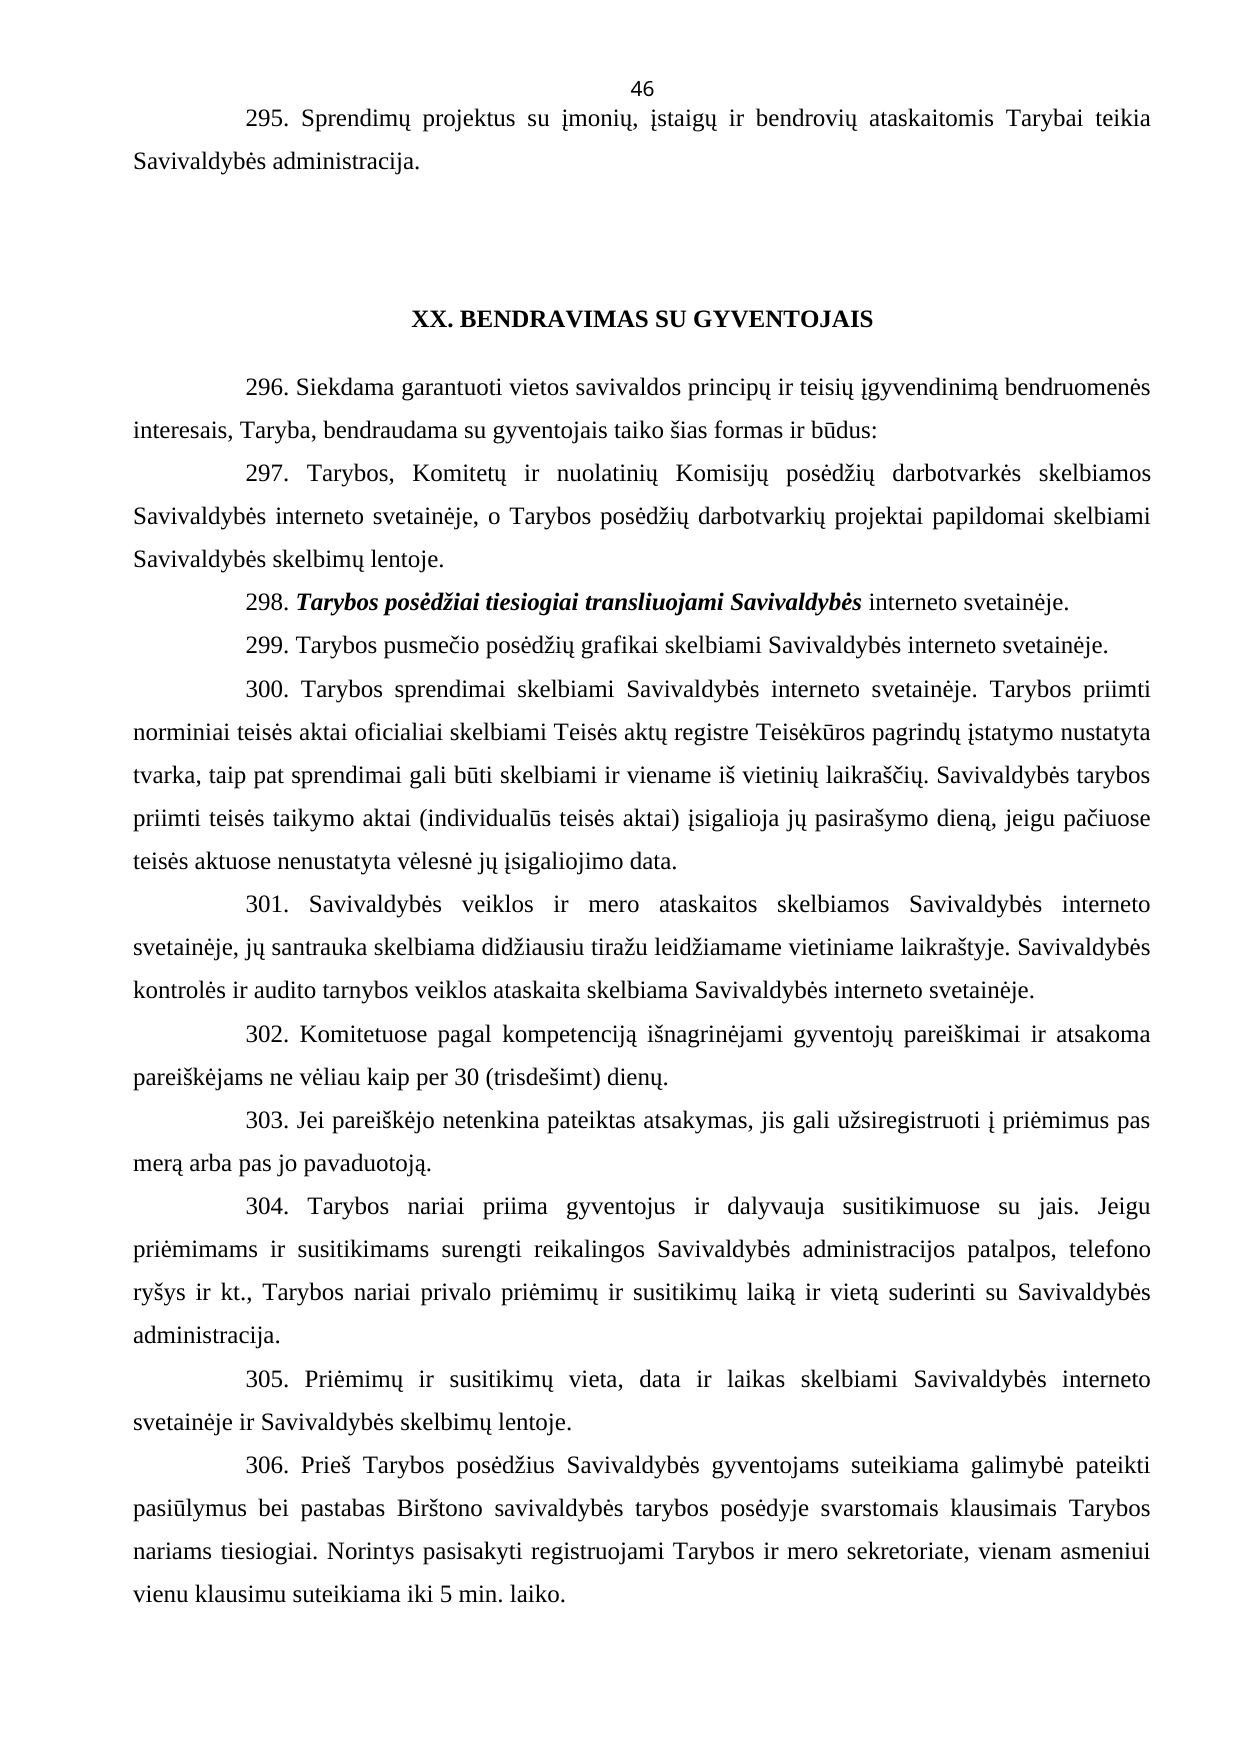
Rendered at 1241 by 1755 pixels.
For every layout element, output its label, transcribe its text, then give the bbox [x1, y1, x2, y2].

text 296. Siekdama garantuoti vietos savivaldos principų ir teisių įgyvendinimą bendruomenės interesais, Taryba, bendraudama su gyventojais taiko šias formas ir būdus: [133, 372, 1152, 444]
text 304. Tarybos nariai priima gyventojus ir dalyvauja susitikimuose su jais. Jeigu priėmimams ir susitikimams surengti reikalingos Savivaldybės administracijos patalpos, telefono ryšys ir kt., Tarybos nariai privalo priėmimų ir susitikimų laiką ir vietą suderinti su Savivaldybės administracija. [133, 1191, 1152, 1349]
text 306. Prieš Tarybos posėdžius Savivaldybės gyventojams suteikiama galimybė pateikti pasiūlymus bei pastabas Birštono savivaldybės tarybos posėdyje svarstomais klausimais Tarybos nariams tiesiogiai. Norintys pasisakyti registruojami Tarybos ir mero sekretoriate, vienam asmeniui vienu klausimu suteikiama iki 5 min. laiko. [133, 1450, 1152, 1608]
text 299. Tarybos pusmečio posėdžių grafikai skelbiami Savivaldybės interneto svetainėje. [133, 631, 1152, 659]
text 300. Tarybos sprendimai skelbiami Savivaldybės interneto svetainėje. Tarybos priimti norminiai teisės aktai oficialiai skelbiami Teisės aktų registre Teisėkūros pagrindų įstatymo nustatyta tvarka, taip pat sprendimai gali būti skelbiami ir viename iš vietinių laikraščių. Savivaldybės tarybos priimti teisės taikymo aktai (individualūs teisės aktai) įsigalioja jų pasirašymo dieną, jeigu pačiuose teisės aktuose nenustatyta vėlesnė jų įsigaliojimo data. [133, 674, 1152, 875]
text 295. Sprendimų projektus su įmonių, įstaigų ir bendrovių ataskaitomis Tarybai teikia Savivaldybės administracija. [133, 103, 1152, 175]
text 303. Jei pareiškėjo netenkina pateiktas atsakymas, jis gali užsiregistruoti į priėmimus pas merą arba pas jo pavaduotoją. [133, 1105, 1152, 1177]
text 305. Priėmimų ir susitikimų vieta, data ir laikas skelbiami Savivaldybės interneto svetainėje ir Savivaldybės skelbimų lentoje. [133, 1364, 1152, 1436]
text 302. Komitetuose pagal kompetenciją išnagrinėjami gyventojų pareiškimai ir atsakoma pareiškėjams ne vėliau kaip per 30 (trisdešimt) dienų. [133, 1019, 1152, 1091]
text 297. Tarybos, Komitetų ir nuolatinių Komisijų posėdžių darbotvarkės skelbiamos Savivaldybės interneto svetainėje, o Tarybos posėdžių darbotvarkių projektai papildomai skelbiami Savivaldybės skelbimų lentoje. [133, 458, 1152, 573]
text 301. Savivaldybės veiklos ir mero ataskaitos skelbiamos Savivaldybės interneto svetainėje, jų santrauka skelbiama didžiausiu tiražu leidžiamame vietiniame laikraštyje. Savivaldybės kontrolės ir audito tarnybos veiklos ataskaita skelbiama Savivaldybės interneto svetainėje. [133, 889, 1152, 1004]
text XX. BENDRAVIMAS SU GYVENTOJAIS [133, 304, 1152, 333]
text 298. Tarybos posėdžiai tiesiogiai transliuojami Savivaldybės interneto svetainėje. [133, 587, 1152, 616]
